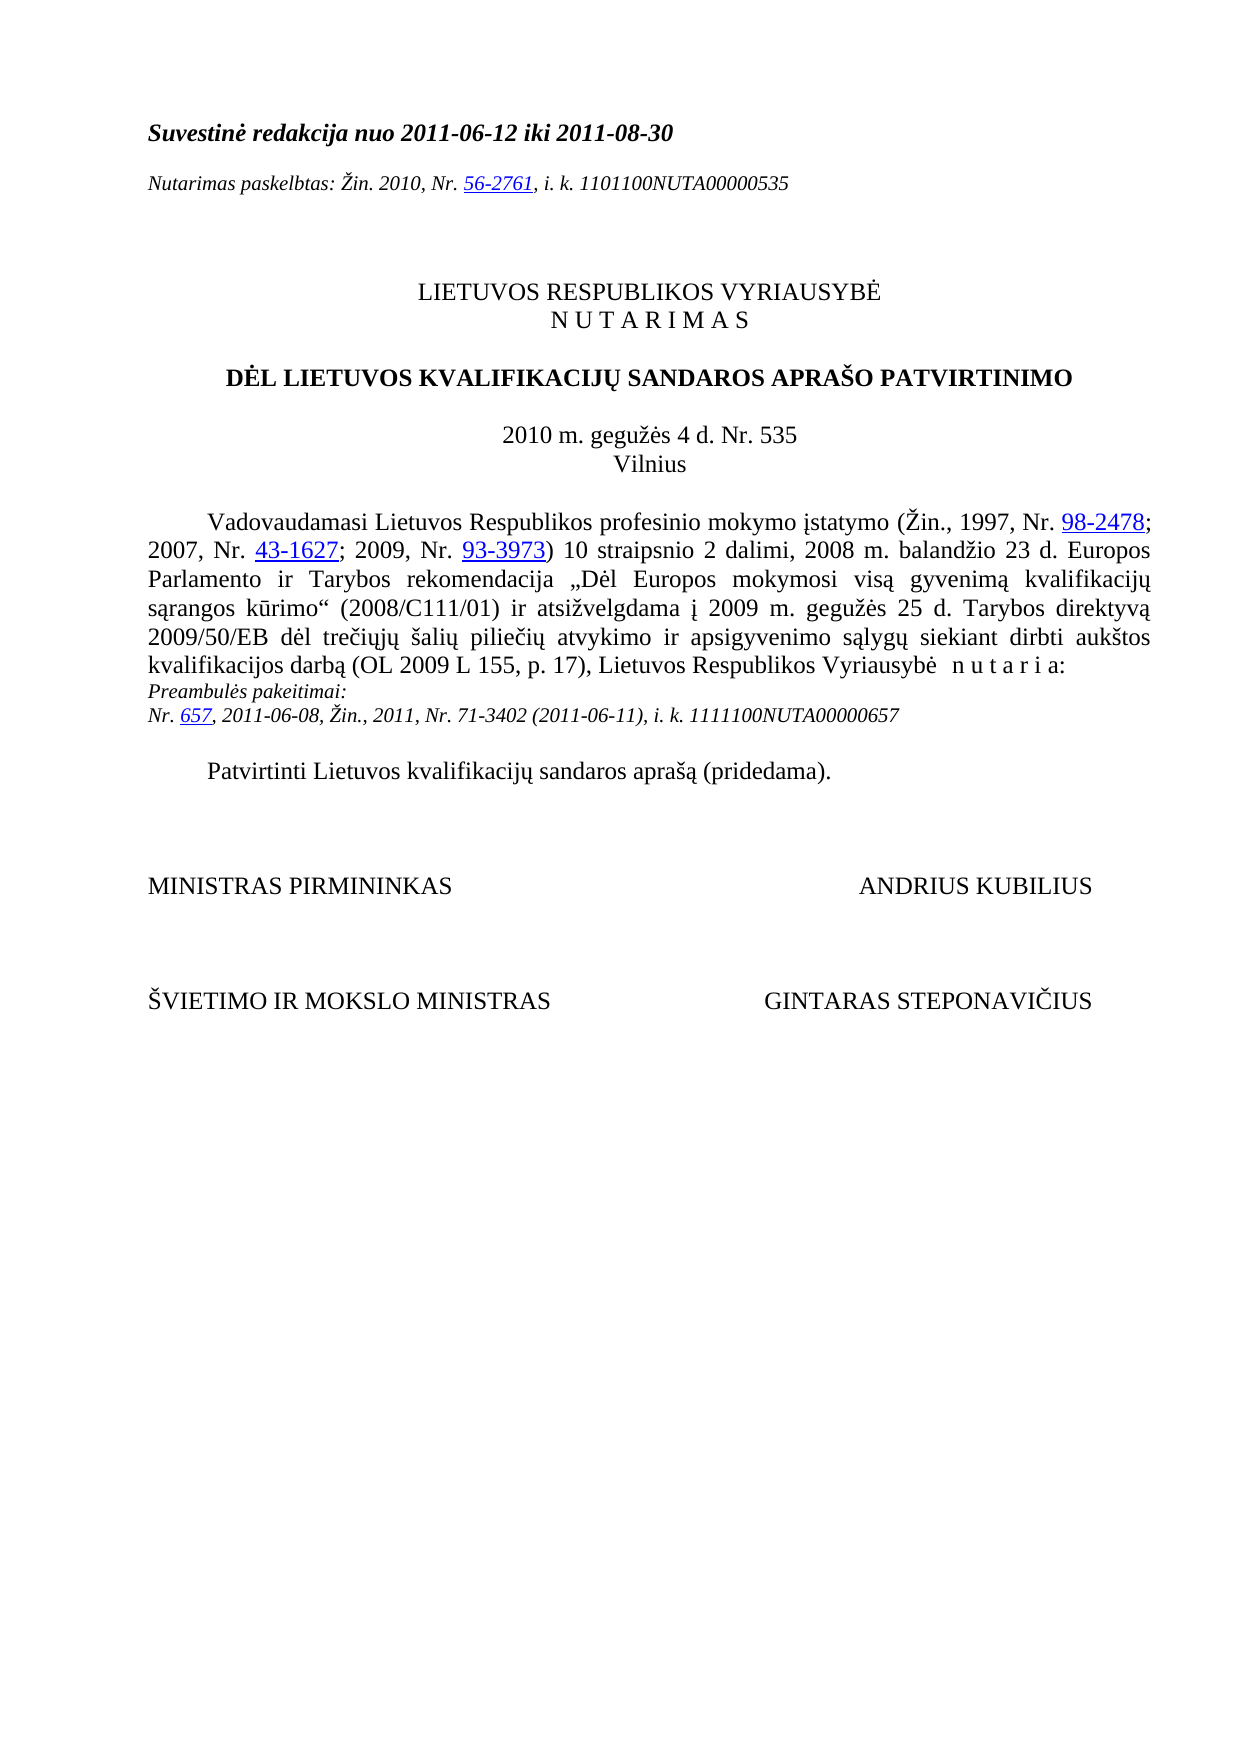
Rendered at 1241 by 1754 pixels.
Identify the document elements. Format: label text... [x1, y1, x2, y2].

text ŠVIETIMO IR MOKSLO MINISTRAS GINTARAS STEPONAVIČIUS [148, 986, 1152, 1015]
text NUTARIMAS [148, 305, 1152, 334]
text Lietuvos Respublikos Vyriausybė [148, 277, 1152, 305]
text 2010 m. gegužės 4 d. Nr. 535 [148, 420, 1152, 449]
text Suvestinė redakcija nuo 2011-06-12 iki 2011-08-30 [148, 118, 1152, 147]
text Vilnius [148, 449, 1152, 478]
text Patvirtinti Lietuvos kvalifikacijų sandaros aprašą (pridedama). [148, 756, 1152, 785]
text DĖL LIETUVOS KVALIFIKACIJŲ SANDAROS aprašo PATVIRTINIMO [148, 363, 1152, 392]
text Vadovaudamasi Lietuvos Respublikos profesinio mokymo įstatymo (Žin., 1997, Nr. 98-2478; 2007, Nr. 43-1627; 2009, Nr. 93-3973) 10 straipsnio 2 dalimi, 2008 m. balandžio 23 d. Europos Parlamento ir Tarybos rekomendacija „Dėl Europos mokymosi visą gyvenimą kvalifikacijų sąrangos kūrimo“ (2008/C111/01) ir atsižvelgdama į 2009 m. gegužės 25 d. Tarybos direktyvą 2009/50/EB dėl trečiųjų šalių piliečių atvykimo ir apsigyvenimo sąlygų siekiant dirbti aukštos kvalifikacijos darbą (OL 2009 L 155, p. 17), Lietuvos Respublikos Vyriausybė nutaria: [148, 507, 1152, 679]
text Nutarimas paskelbtas: Žin. 2010, Nr. 56-2761, i. k. 1101100NUTA00000535 [148, 171, 1152, 195]
text MINISTRAS PIRMININKAS ANDRIUS KUBILIUS [148, 871, 1152, 900]
text Preambulės pakeitimai: [148, 679, 1152, 703]
text Nr. 657, 2011-06-08, Žin., 2011, Nr. 71-3402 (2011-06-11), i. k. 1111100NUTA00000657 [148, 703, 1152, 727]
